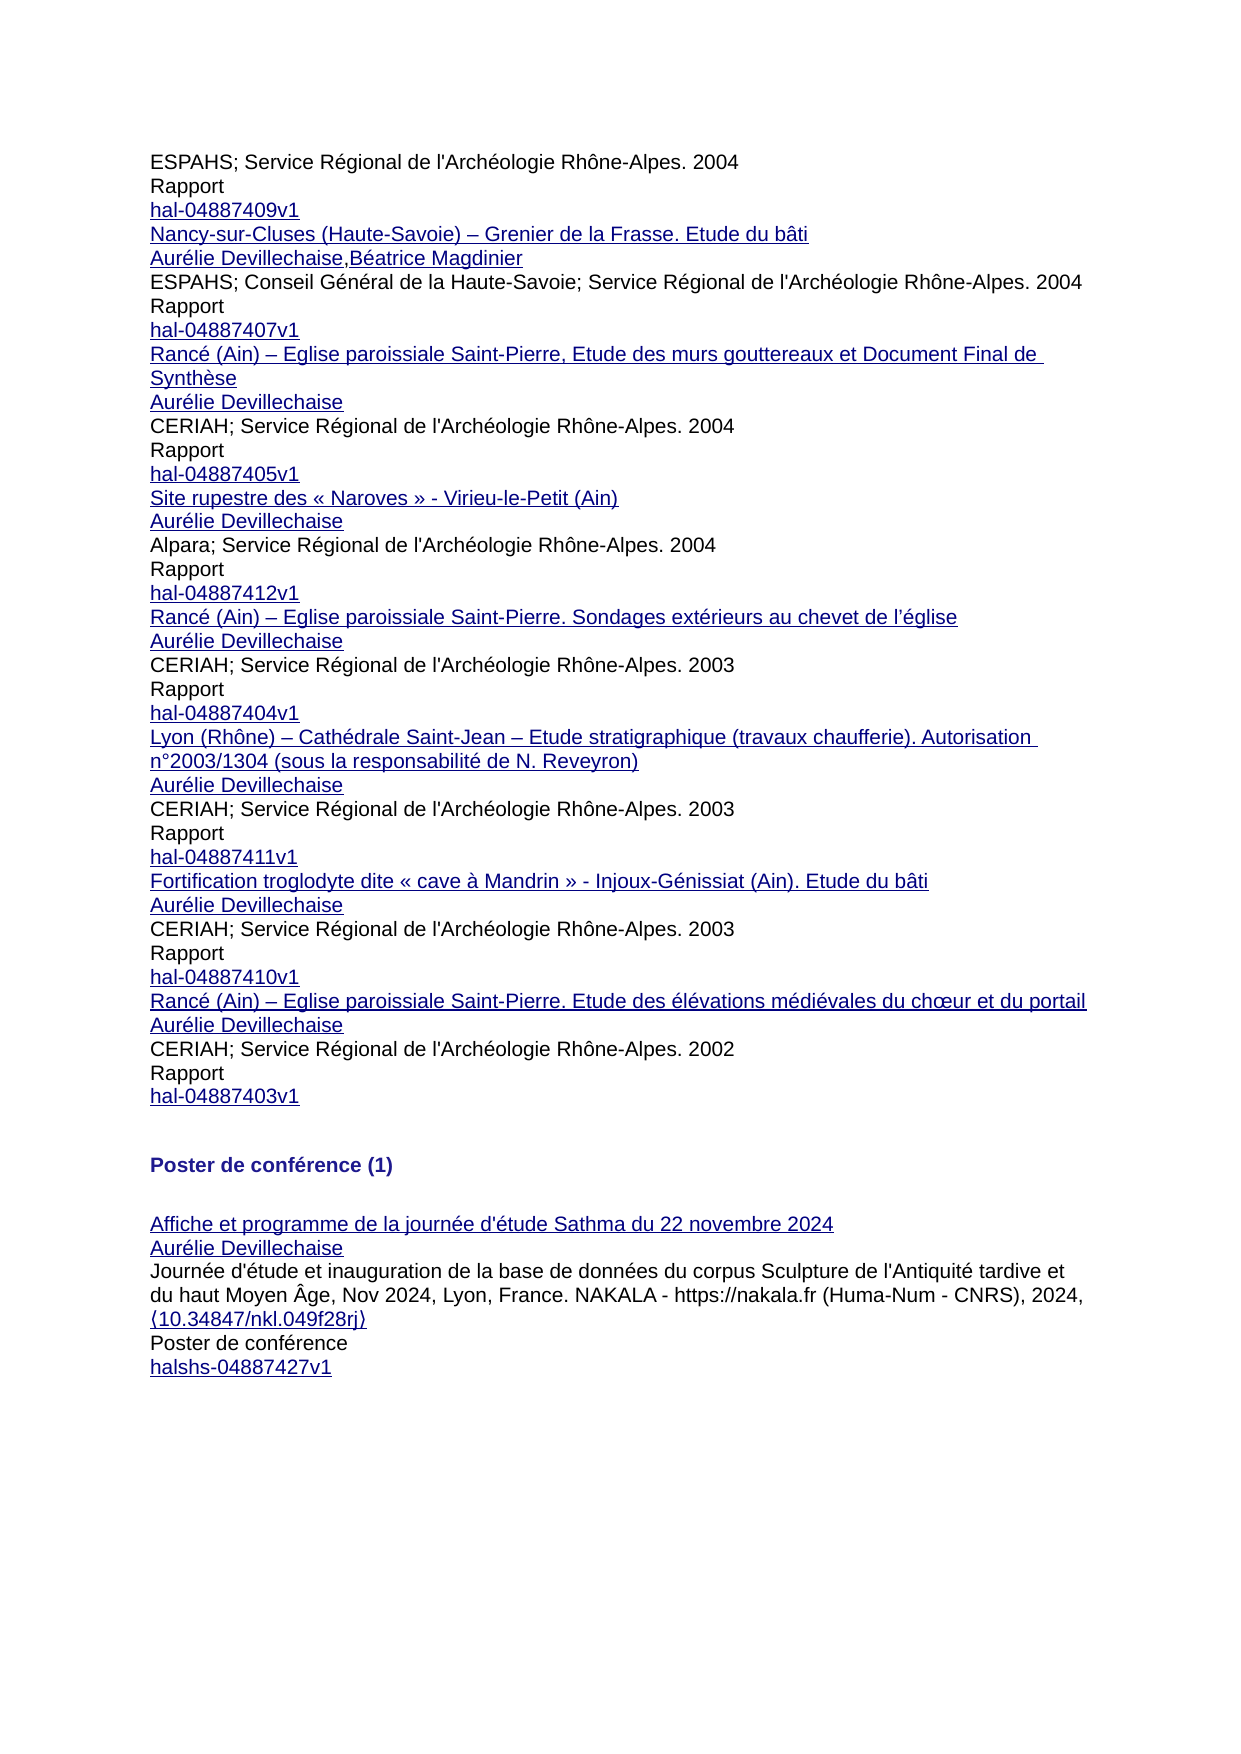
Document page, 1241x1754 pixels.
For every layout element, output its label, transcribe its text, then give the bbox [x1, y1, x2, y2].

table_cell Nancy-sur-Cluses (Haute-Savoie) – Grenier de la Frasse. Etude du bâti Aurélie Devillechaise,Béatrice Magdinier ESPAHS; Conseil Général de la Haute-Savoie; Service Régional de l'Archéologie Rhône-Alpes. 2004 Rapport hal-04887407v1 [150, 222, 1090, 342]
table_cell Fortification troglodyte dite « cave à Mandrin » - Injoux-Génissiat (Ain). Etude du bâti Aurélie Devillechaise CERIAH; Service Régional de l'Archéologie Rhône-Alpes. 2003 Rapport hal-04887410v1 [150, 869, 1090, 988]
table_cell ESPAHS; Service Régional de l'Archéologie Rhône-Alpes. 2004 Rapport hal-04887409v1 [150, 150, 1090, 222]
table_header Affiche et programme de la journée d'étude Sathma du 22 novembre 2024 Aurélie Devillechaise Journée d'étude et inauguration de la base de données du corpus Sculpture de l'Antiquité tardive et du haut Moyen Âge, Nov 2024, Lyon, France. NAKALA - https://nakala.fr (Huma-Num - CNRS), 2024, ⟨10.34847/nkl.049f28rj⟩ Poster de conférence halshs-04887427v1 [150, 1211, 1090, 1379]
table_cell Lyon (Rhône) – Cathédrale Saint-Jean – Etude stratigraphique (travaux chaufferie). Autorisation n°2003/1304 (sous la responsabilité de N. Reveyron) Aurélie Devillechaise CERIAH; Service Régional de l'Archéologie Rhône-Alpes. 2003 Rapport hal-04887411v1 [150, 725, 1090, 869]
subtitle Poster de conférence (1) [150, 1153, 1090, 1177]
table_cell Rancé (Ain) – Eglise paroissiale Saint-Pierre. Etude des élévations médiévales du chœur et du portail Aurélie Devillechaise CERIAH; Service Régional de l'Archéologie Rhône-Alpes. 2002 Rapport hal-04887403v1 [150, 989, 1090, 1108]
table_cell Site rupestre des « Naroves » - Virieu-le-Petit (Ain) Aurélie Devillechaise Alpara; Service Régional de l'Archéologie Rhône-Alpes. 2004 Rapport hal-04887412v1 [150, 485, 1090, 605]
table_cell Rancé (Ain) – Eglise paroissiale Saint-Pierre. Sondages extérieurs au chevet de l’église Aurélie Devillechaise CERIAH; Service Régional de l'Archéologie Rhône-Alpes. 2003 Rapport hal-04887404v1 [150, 605, 1090, 725]
table_cell Rancé (Ain) – Eglise paroissiale Saint-Pierre, Etude des murs gouttereaux et Document Final de Synthèse Aurélie Devillechaise CERIAH; Service Régional de l'Archéologie Rhône-Alpes. 2004 Rapport hal-04887405v1 [150, 342, 1090, 485]
